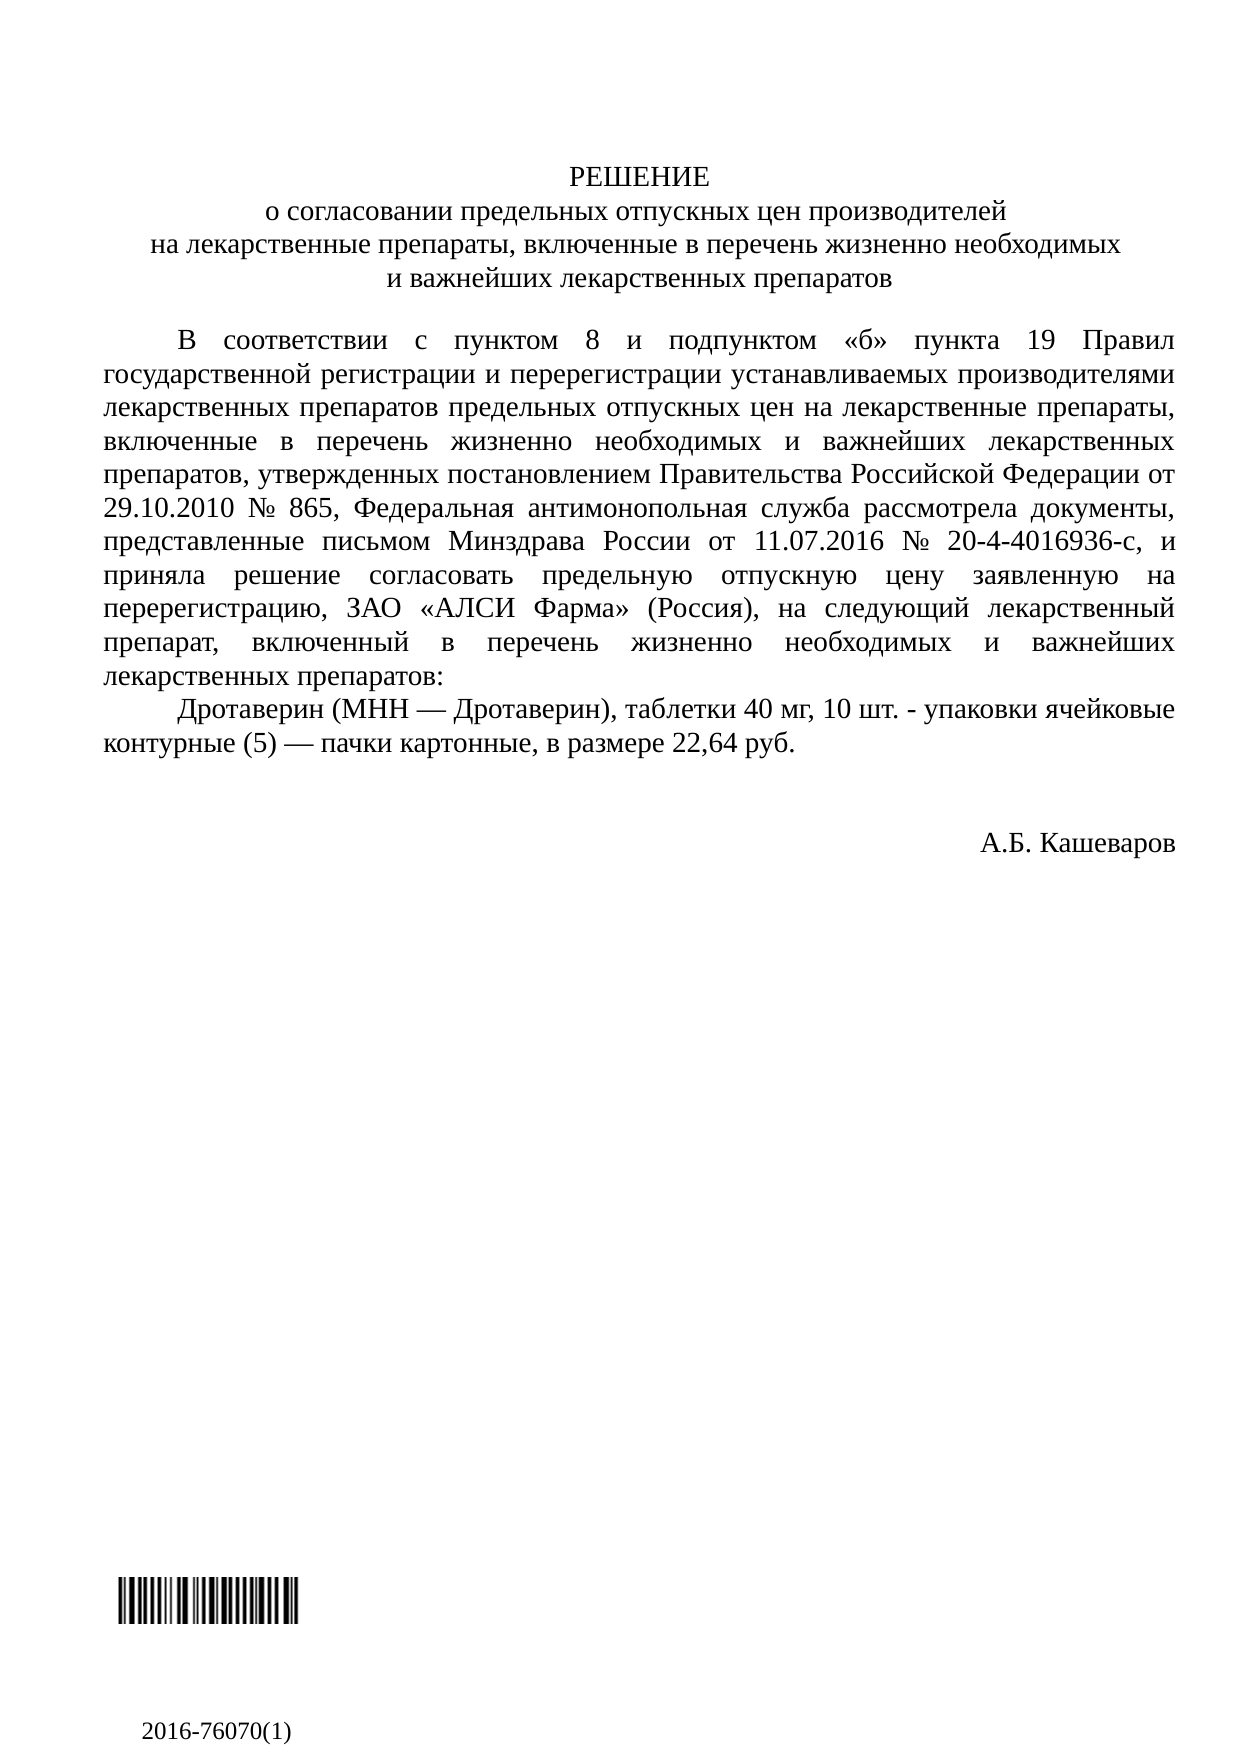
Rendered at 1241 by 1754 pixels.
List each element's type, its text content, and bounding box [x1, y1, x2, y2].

text о согласовании предельных отпускных цен производителей [103, 193, 1176, 226]
text РЕШЕНИЕ [103, 159, 1176, 193]
text на лекарственные препараты, включенные в перечень жизненно необходимых [103, 226, 1176, 260]
text В соответствии с пунктом 8 и подпунктом «б» пункта 19 Правил государственной регистрации и перерегистрации устанавливаемых производителями лекарственных препаратов предельных отпускных цен на лекарственные препараты, включенные в перечень жизненно необходимых и важнейших лекарственных препаратов, утвержденных постановлением Правительства Российской Федерации от 29.10.2010 № 865, Федеральная антимонопольная служба рассмотрела документы, представленные письмом Минздрава России от 11.07.2016 № 20-4-4016936-с, и приняла решение согласовать предельную отпускную цену заявленную на перерегистрацию, ЗАО «АЛСИ Фарма» (Россия), на следующий лекарственный препарат, включенный в перечень жизненно необходимых и важнейших лекарственных препаратов: [103, 322, 1176, 691]
text Дротаверин (МНН — Дротаверин), таблетки 40 мг, 10 шт. - упаковки ячейковые контурные (5) — пачки картонные, в размере 22,64 руб. [103, 691, 1176, 758]
text и важнейших лекарственных препаратов [103, 260, 1176, 293]
text А.Б. Кашеваров [103, 825, 1176, 859]
picture [103, 1577, 316, 1624]
